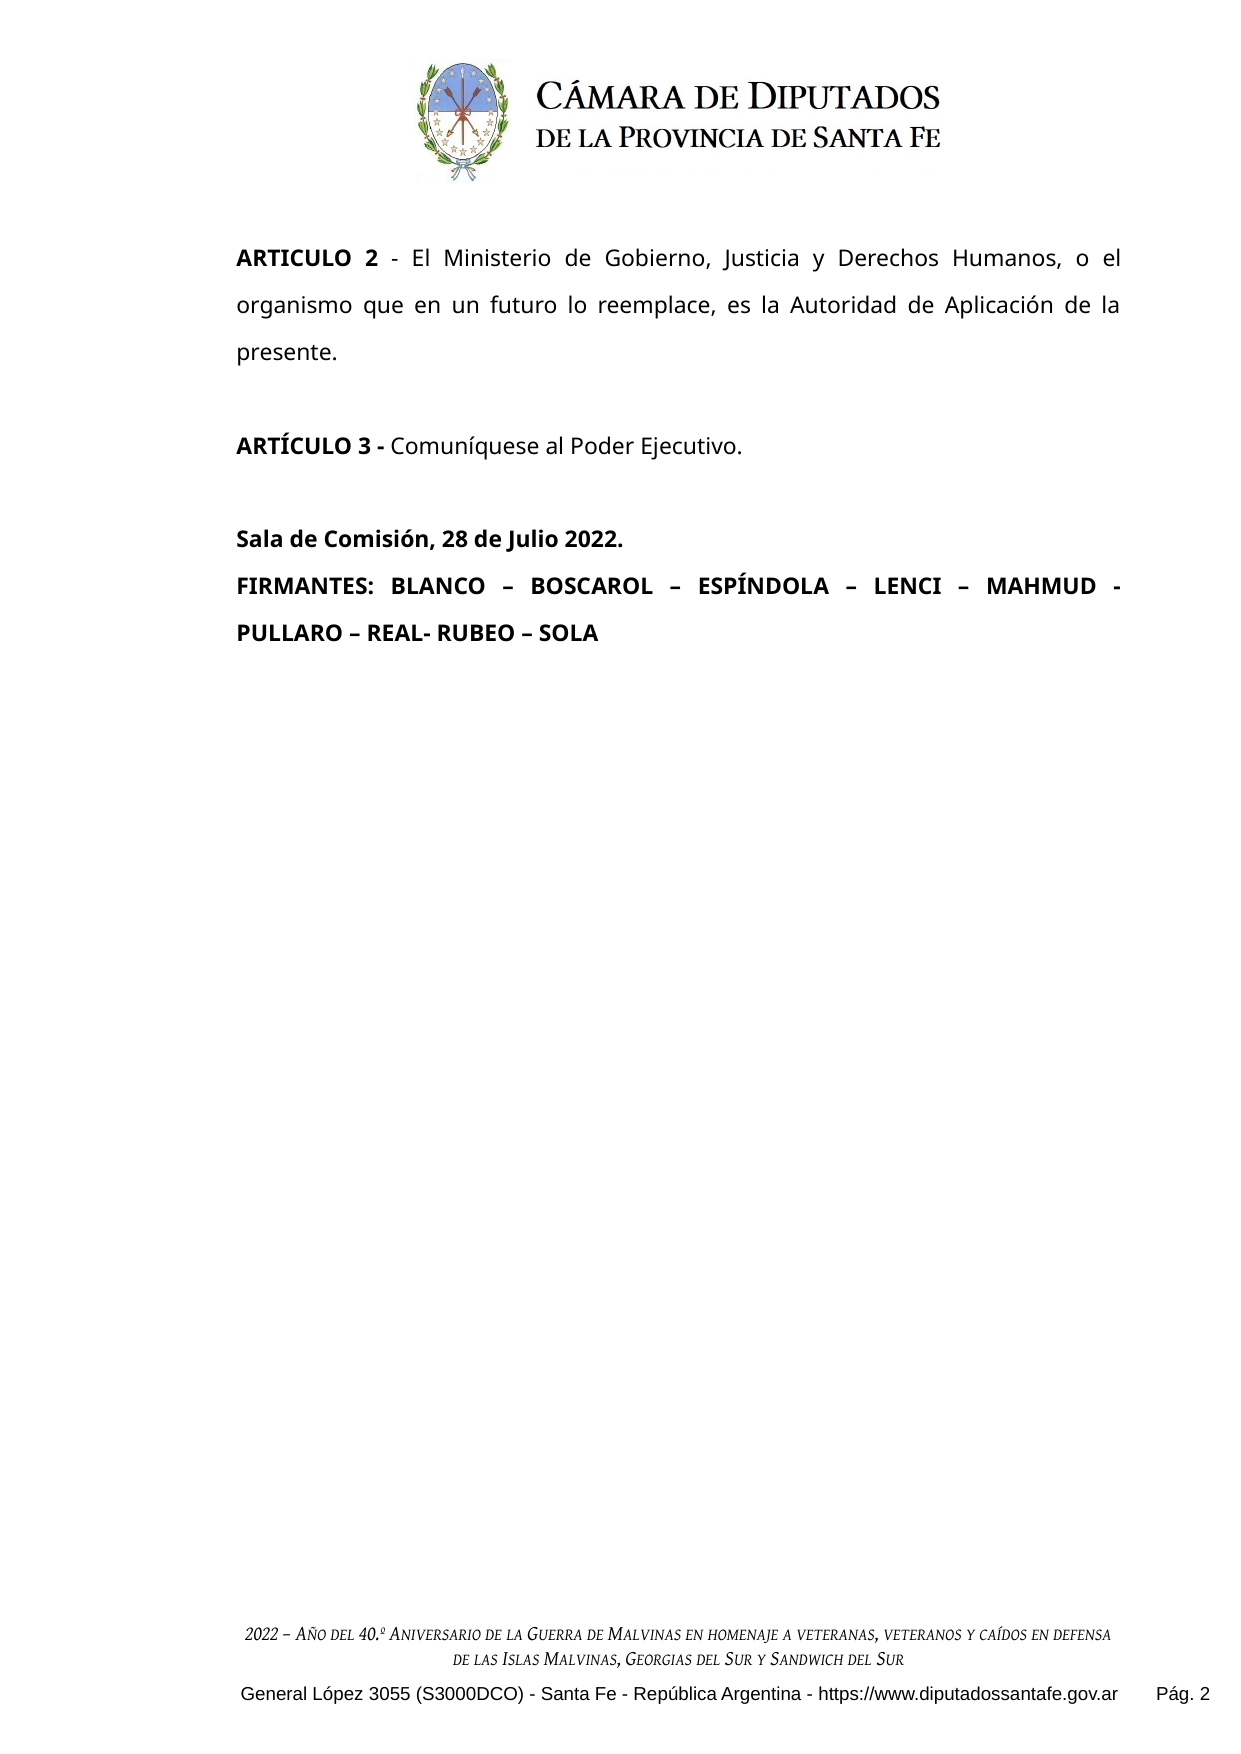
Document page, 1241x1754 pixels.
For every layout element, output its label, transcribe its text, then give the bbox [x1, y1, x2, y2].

text Sala de Comisión, 28 de Julio 2022. [236, 523, 1122, 555]
text FIRMANTES: BLANCO – BOSCAROL – ESPÍNDOLA – LENCI – MAHMUD - PULLARO – REAL- RUBEO – SOLA [236, 570, 1122, 648]
picture [413, 59, 945, 183]
text ARTICULO 2 - El Ministerio de Gobierno, Justicia y Derechos Humanos, o el organismo que en un futuro lo reemplace, es la Autoridad de Aplicación de la presente. [236, 242, 1122, 367]
text ARTÍCULO 3 - Comuníquese al Poder Ejecutivo. [236, 430, 1122, 461]
